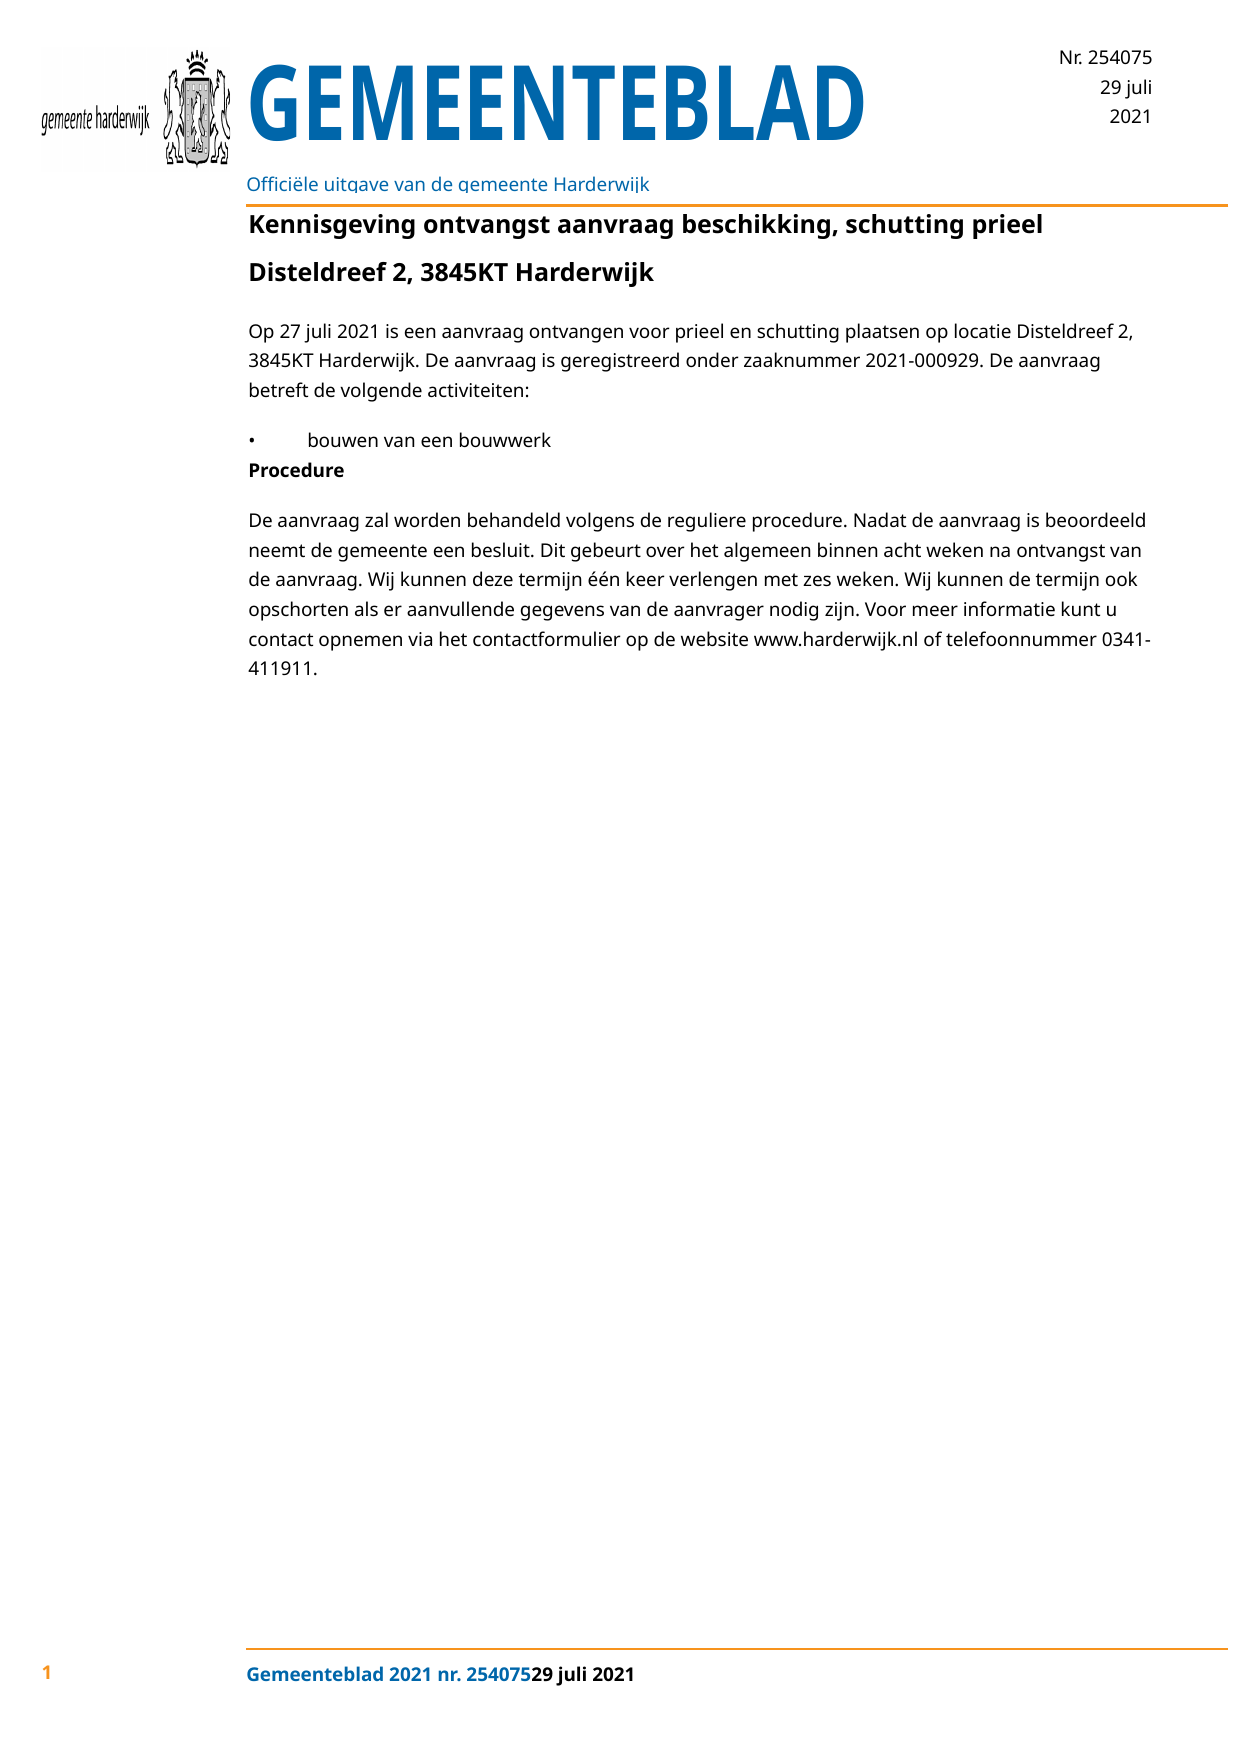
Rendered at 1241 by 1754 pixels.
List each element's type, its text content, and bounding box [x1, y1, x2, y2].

text Kennisgeving ontvangst aanvraag beschikking, schutting prieel Disteldreef 2, 3845KT Harderwijk [248, 207, 1152, 288]
list bouwen van een bouwwerk [248, 427, 1152, 453]
text De aanvraag zal worden behandeld volgens de reguliere procedure. Nadat de aanvraag is beoordeeld neemt de gemeente een besluit. Dit gebeurt over het algemeen binnen acht weken na ontvangst van de aanvraag. Wij kunnen deze termijn één keer verlengen met zes weken. Wij kunnen de termijn ook opschorten als er aanvullende gegevens van de aanvrager nodig zijn. Voor meer informatie kunt u contact opnemen via het contactformulier op de website www.harderwijk.nl of telefoonnummer 0341-411911. [248, 507, 1152, 681]
text Op 27 juli 2021 is een aanvraag ontvangen voor prieel en schutting plaatsen op locatie Disteldreef 2, 3845KT Harderwijk. De aanvraag is geregistreerd onder zaaknummer 2021-000929. De aanvraag betreft de volgende activiteiten: [248, 318, 1152, 403]
text Procedure [248, 457, 1152, 483]
picture [41, 47, 231, 172]
